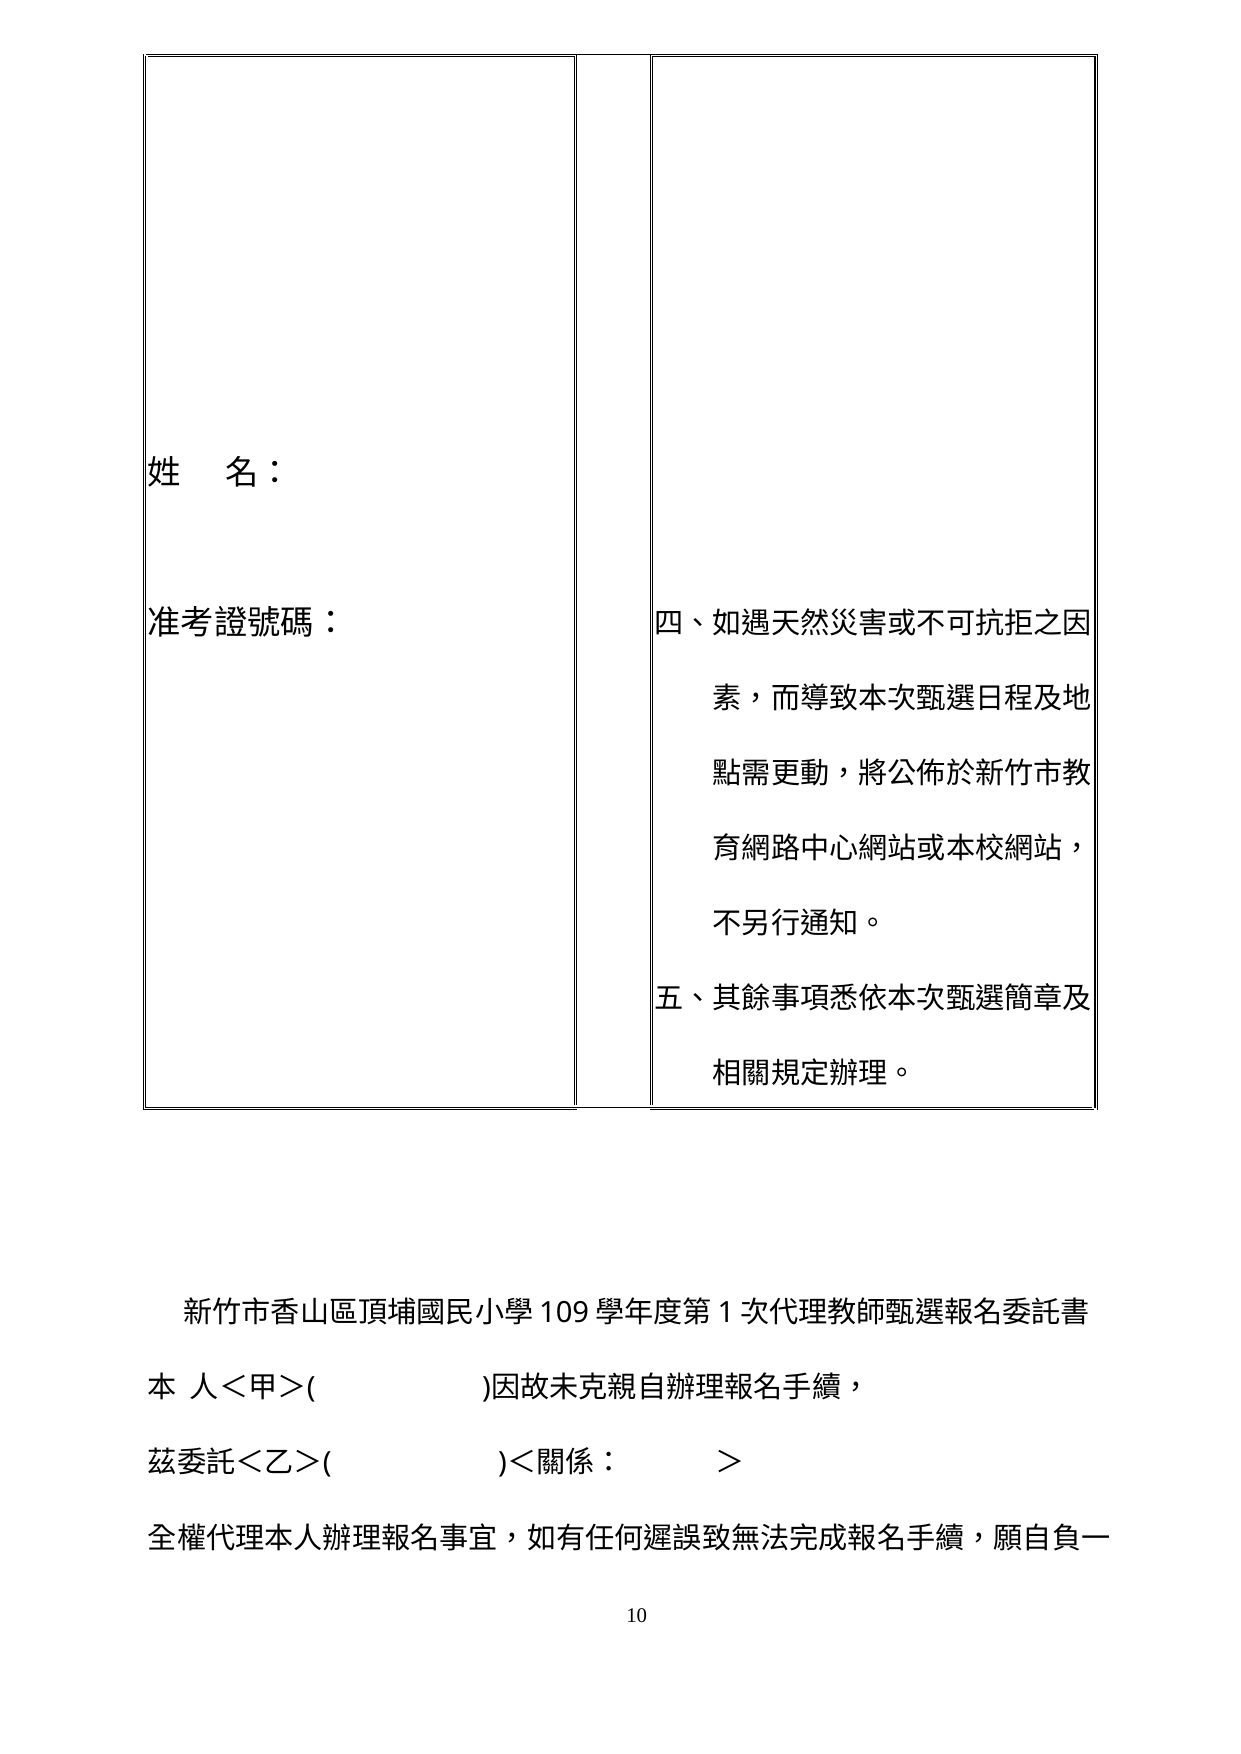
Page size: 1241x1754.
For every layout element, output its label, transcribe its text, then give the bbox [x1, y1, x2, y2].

table_cell 姓 名： 准考證號碼： [144, 54, 576, 1107]
text 新竹市香山區頂埔國民小學109學年度第1次代理教師甄選報名委託書 [148, 1273, 1125, 1348]
text 茲委託＜乙＞( )＜關係： ＞ [148, 1423, 1125, 1498]
table_header [576, 55, 651, 1107]
text 本 人＜甲＞( )因故未克親自辦理報名手續， [148, 1348, 1125, 1423]
text 全權代理本人辦理報名事宜，如有任何遲誤致無法完成報名手續，願自負一 [148, 1498, 1125, 1573]
table_header 四、如遇天然災害或不可抗拒之因素，而導致本次甄選日程及地點需更動，將公佈於新竹市教育網路中心網站或本校網站，不另行通知。 五、其餘事項悉依本次甄選簡章及相關規定辦理。 [651, 57, 1094, 1107]
